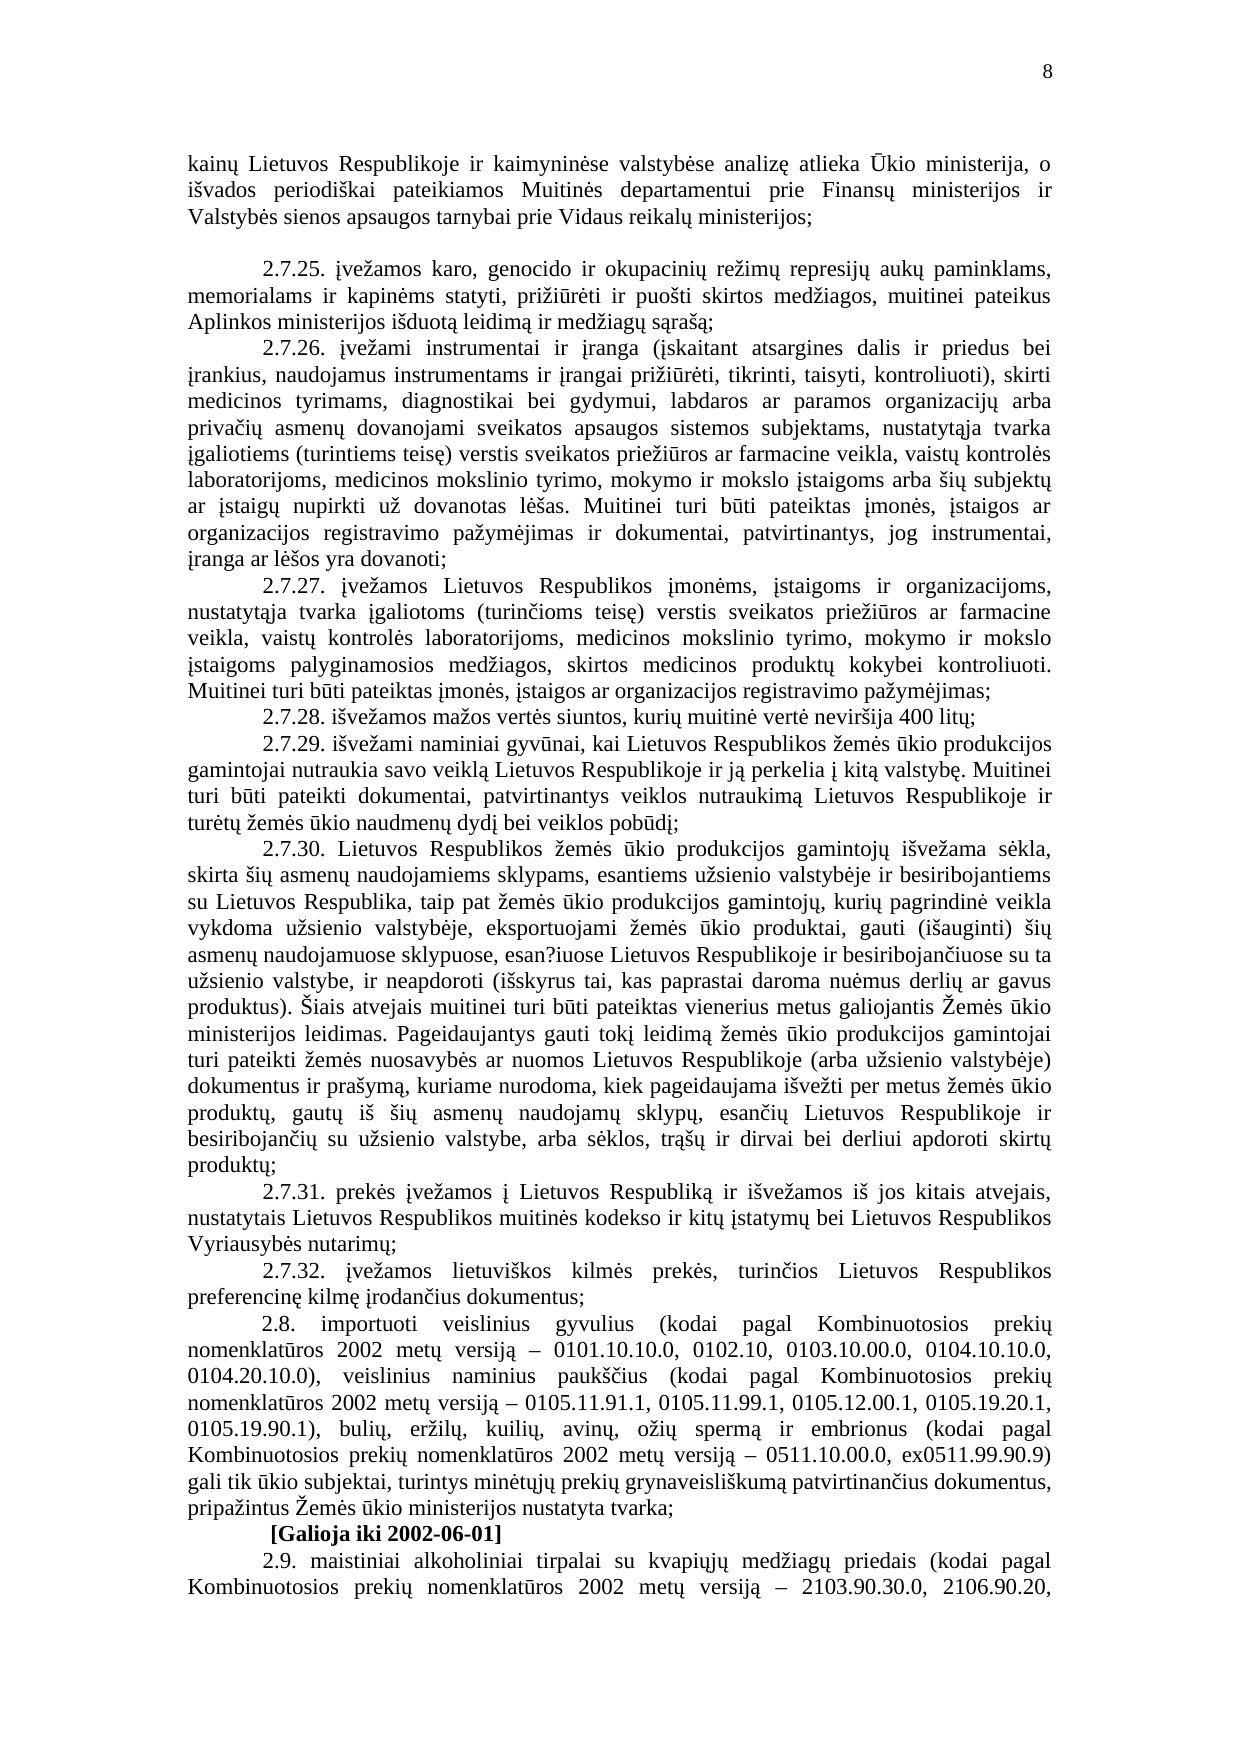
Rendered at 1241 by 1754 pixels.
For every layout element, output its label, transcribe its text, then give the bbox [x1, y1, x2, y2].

text 2.7.31. prekės įvežamos į Lietuvos Respubliką ir išvežamos iš jos kitais atvejais, nustatytais Lietuvos Respublikos muitinės kodekso ir kitų įstatymų bei Lietuvos Respublikos Vyriausybės nutarimų; [187, 1178, 1053, 1257]
text 2.7.28. išvežamos mažos vertės siuntos, kurių muitinė vertė neviršija 400 litų; [187, 703, 1053, 730]
text 2.7.29. išvežami naminiai gyvūnai, kai Lietuvos Respublikos žemės ūkio produkcijos gamintojai nutraukia savo veiklą Lietuvos Respublikoje ir ją perkelia į kitą valstybę. Muitinei turi būti pateikti dokumentai, patvirtinantys veiklos nutraukimą Lietuvos Respublikoje ir turėtų žemės ūkio naudmenų dydį bei veiklos pobūdį; [187, 730, 1053, 835]
text 2.9. maistiniai alkoholiniai tirpalai su kvapiųjų medžiagų priedais (kodai pagal Kombinuotosios prekių nomenklatūros 2002 metų versiją – 2103.90.30.0, 2106.90.20, [187, 1547, 1053, 1599]
text 2.7.32. įvežamos lietuviškos kilmės prekės, turinčios Lietuvos Respublikos preferencinę kilmę įrodančius dokumentus; [187, 1257, 1053, 1309]
text [Galioja iki 2002-06-01] [187, 1520, 1053, 1547]
text 2.8. importuoti veislinius gyvulius (kodai pagal Kombinuotosios prekių nomenklatūros 2002 metų versiją – 0101.10.10.0, 0102.10, 0103.10.00.0, 0104.10.10.0, 0104.20.10.0), veislinius naminius paukščius (kodai pagal Kombinuotosios prekių nomenklatūros 2002 metų versiją – 0105.11.91.1, 0105.11.99.1, 0105.12.00.1, 0105.19.20.1, 0105.19.90.1), bulių, eržilų, kuilių, avinų, ožių spermą ir embrionus (kodai pagal Kombinuotosios prekių nomenklatūros 2002 metų versiją – 0511.10.00.0, ex0511.99.90.9) gali tik ūkio subjektai, turintys minėtųjų prekių grynaveisliškumą patvirtinančius dokumentus, pripažintus Žemės ūkio ministerijos nustatyta tvarka; [187, 1309, 1053, 1520]
text kainų Lietuvos Respublikoje ir kaimyninėse valstybėse analizę atlieka Ūkio ministerija, o išvados periodiškai pateikiamos Muitinės departamentui prie Finansų ministerijos ir Valstybės sienos apsaugos tarnybai prie Vidaus reikalų ministerijos; [187, 150, 1053, 229]
text 2.7.27. įvežamos Lietuvos Respublikos įmonėms, įstaigoms ir organizacijoms, nustatytąja tvarka įgaliotoms (turinčioms teisę) verstis sveikatos priežiūros ar farmacine veikla, vaistų kontrolės laboratorijoms, medicinos mokslinio tyrimo, mokymo ir mokslo įstaigoms palyginamosios medžiagos, skirtos medicinos produktų kokybei kontroliuoti. Muitinei turi būti pateiktas įmonės, įstaigos ar organizacijos registravimo pažymėjimas; [187, 572, 1053, 703]
text 2.7.30. Lietuvos Respublikos žemės ūkio produkcijos gamintojų išvežama sėkla, skirta šių asmenų naudojamiems sklypams, esantiems užsienio valstybėje ir besiribojantiems su Lietuvos Respublika, taip pat žemės ūkio produkcijos gamintojų, kurių pagrindinė veikla vykdoma užsienio valstybėje, eksportuojami žemės ūkio produktai, gauti (išauginti) šių asmenų naudojamuose sklypuose, esan?iuose Lietuvos Respublikoje ir besiribojančiuose su ta užsienio valstybe, ir neapdoroti (išskyrus tai, kas paprastai daroma nuėmus derlių ar gavus produktus). Šiais atvejais muitinei turi būti pateiktas vienerius metus galiojantis Žemės ūkio ministerijos leidimas. Pageidaujantys gauti tokį leidimą žemės ūkio produkcijos gamintojai turi pateikti žemės nuosavybės ar nuomos Lietuvos Respublikoje (arba užsienio valstybėje) dokumentus ir prašymą, kuriame nurodoma, kiek pageidaujama išvežti per metus žemės ūkio produktų, gautų iš šių asmenų naudojamų sklypų, esančių Lietuvos Respublikoje ir besiribojančių su užsienio valstybe, arba sėklos, trąšų ir dirvai bei derliui apdoroti skirtų produktų; [187, 835, 1053, 1178]
text 2.7.25. įvežamos karo, genocido ir okupacinių režimų represijų aukų paminklams, memorialams ir kapinėms statyti, prižiūrėti ir puošti skirtos medžiagos, muitinei pateikus Aplinkos ministerijos išduotą leidimą ir medžiagų sąrašą; [187, 255, 1053, 334]
text 2.7.26. įvežami instrumentai ir įranga (įskaitant atsargines dalis ir priedus bei įrankius, naudojamus instrumentams ir įrangai prižiūrėti, tikrinti, taisyti, kontroliuoti), skirti medicinos tyrimams, diagnostikai bei gydymui, labdaros ar paramos organizacijų arba privačių asmenų dovanojami sveikatos apsaugos sistemos subjektams, nustatytąja tvarka įgaliotiems (turintiems teisę) verstis sveikatos priežiūros ar farmacine veikla, vaistų kontrolės laboratorijoms, medicinos mokslinio tyrimo, mokymo ir mokslo įstaigoms arba šių subjektų ar įstaigų nupirkti už dovanotas lėšas. Muitinei turi būti pateiktas įmonės, įstaigos ar organizacijos registravimo pažymėjimas ir dokumentai, patvirtinantys, jog instrumentai, įranga ar lėšos yra dovanoti; [187, 334, 1053, 572]
